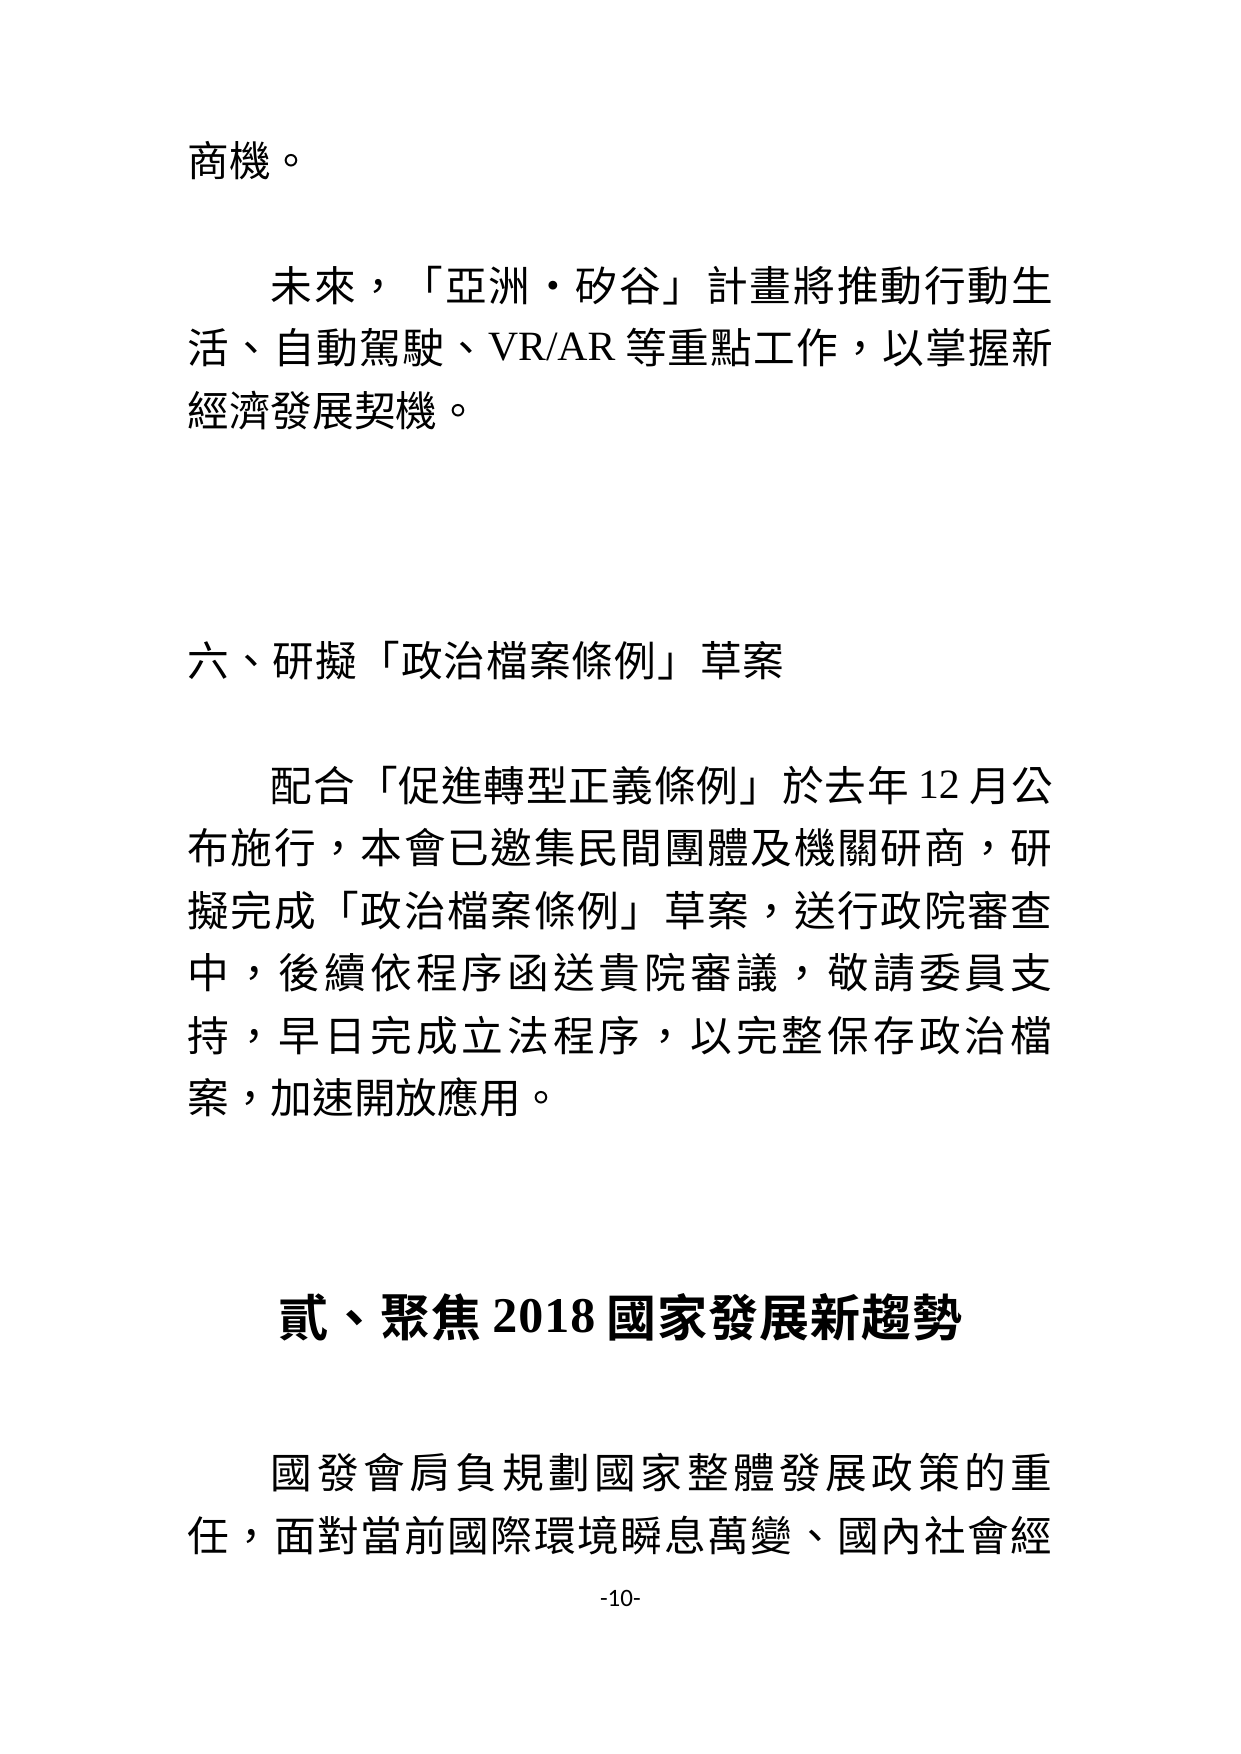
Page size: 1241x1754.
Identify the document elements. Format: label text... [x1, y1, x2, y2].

text 六、研擬「政治檔案條例」草案 [187, 617, 1053, 679]
text 貳、聚焦2018國家發展新趨勢 [187, 1242, 1053, 1367]
text 商機。 [187, 117, 1053, 179]
text 配合「促進轉型正義條例」於去年12月公布施行，本會已邀集民間團體及機關研商，研擬完成「政治檔案條例」草案，送行政院審查中，後續依程序函送貴院審議，敬請委員支持，早日完成立法程序，以完整保存政治檔案，加速開放應用。 [187, 742, 1053, 1117]
text 國發會肩負規劃國家整體發展政策的重任，面對當前國際環境瞬息萬變、國內社會經 [187, 1429, 1053, 1554]
text 未來，「亞洲•矽谷」計畫將推動行動生活、自動駕駛、VR/AR等重點工作，以掌握新經濟發展契機。 [187, 242, 1053, 429]
